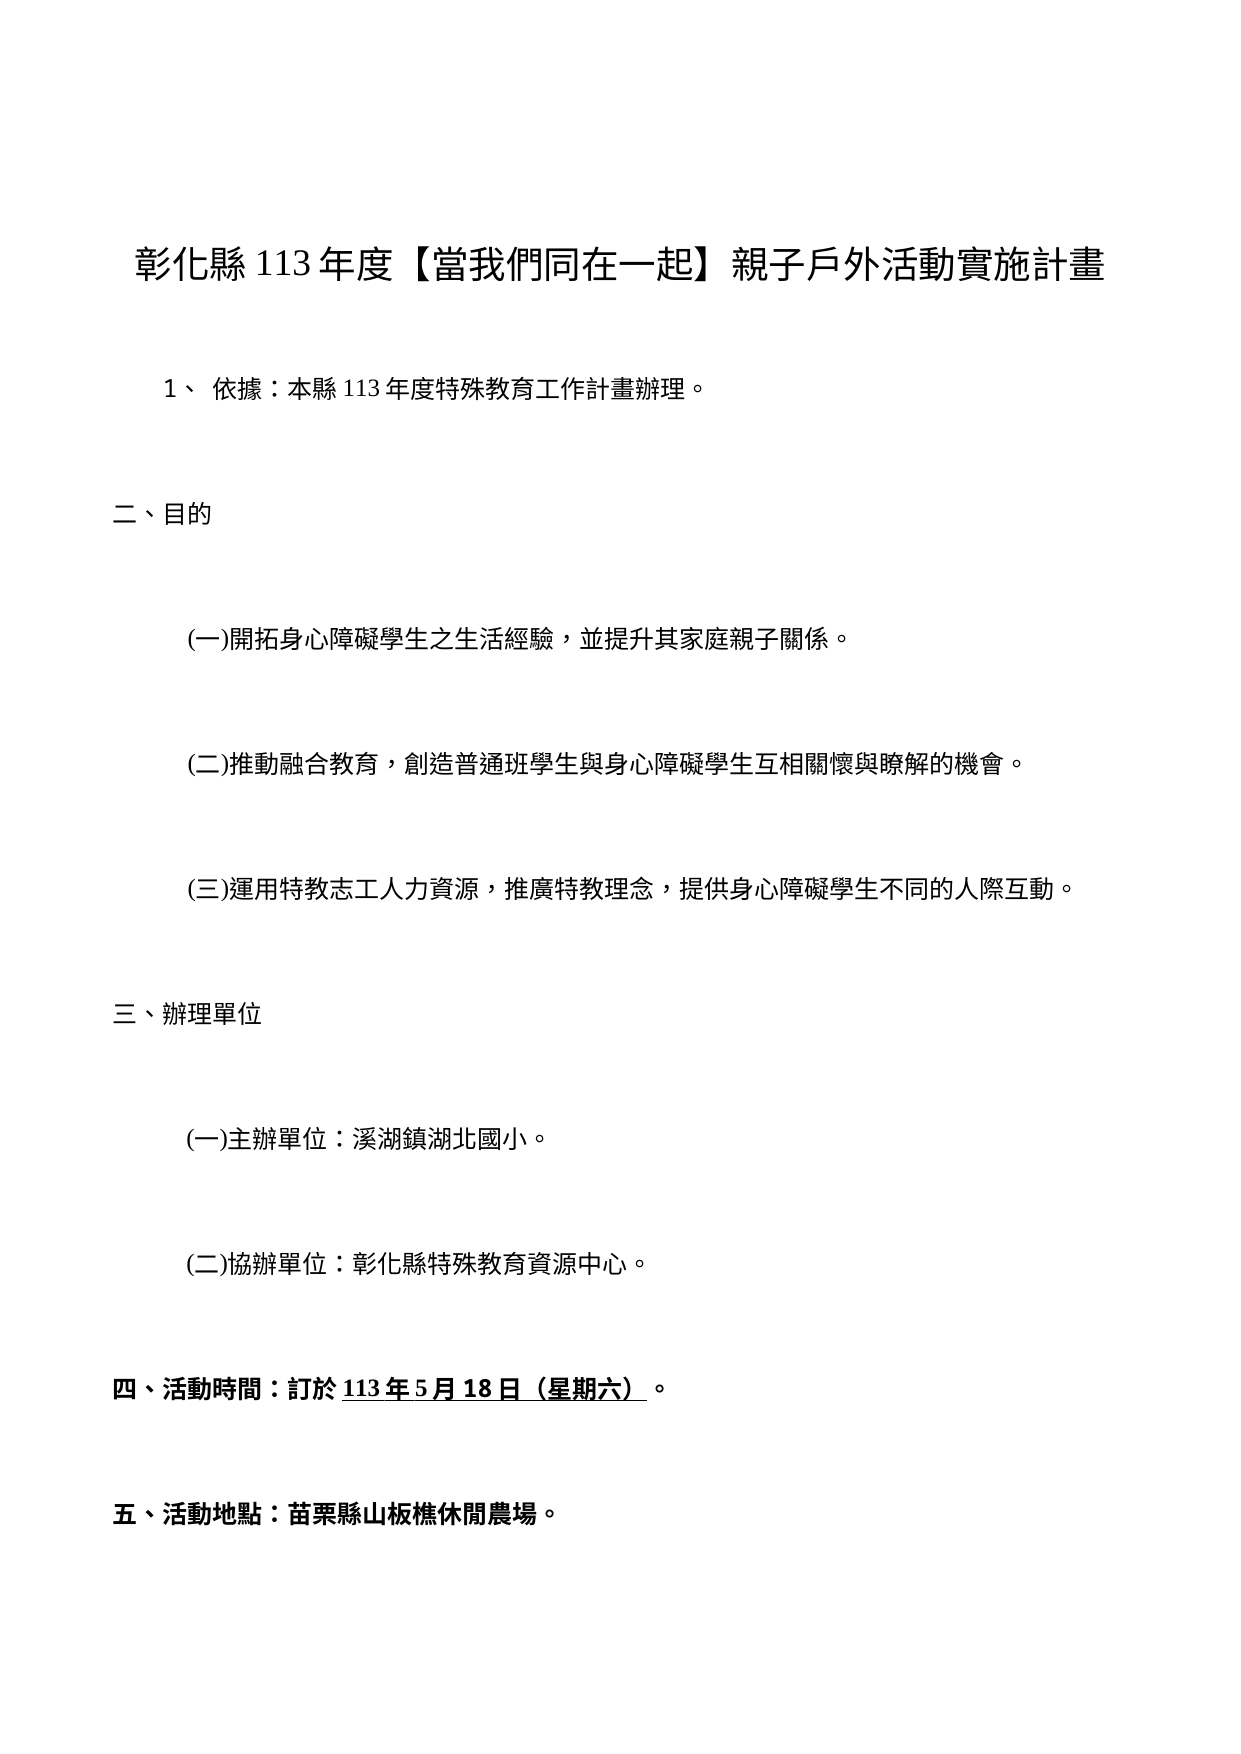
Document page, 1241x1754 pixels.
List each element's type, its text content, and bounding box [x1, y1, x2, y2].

text (一)主辦單位：溪湖鎮湖北國小。 [186, 1096, 1128, 1158]
text 二、目的 [112, 471, 1128, 533]
text (一)開拓身心障礙學生之生活經驗，並提升其家庭親子關係。 [187, 596, 1128, 658]
text 三、辦理單位 [112, 971, 1128, 1033]
text 彰化縣113年度【當我們同在一起】親子戶外活動實施計畫 [112, 221, 1128, 283]
text (三)運用特教志工人力資源，推廣特教理念，提供身心障礙學生不同的人際互動。 [187, 846, 1128, 908]
text (二)協辦單位：彰化縣特殊教育資源中心。 [186, 1221, 1128, 1283]
list 依據：本縣113年度特殊教育工作計畫辦理。 [162, 346, 1128, 408]
text 四、活動時間：訂於113年5月18日（星期六）。 [112, 1346, 1128, 1408]
text 五、活動地點：苗栗縣山板樵休閒農場。 [112, 1471, 1128, 1533]
text (二)推動融合教育，創造普通班學生與身心障礙學生互相關懷與瞭解的機會。 [187, 721, 1128, 783]
